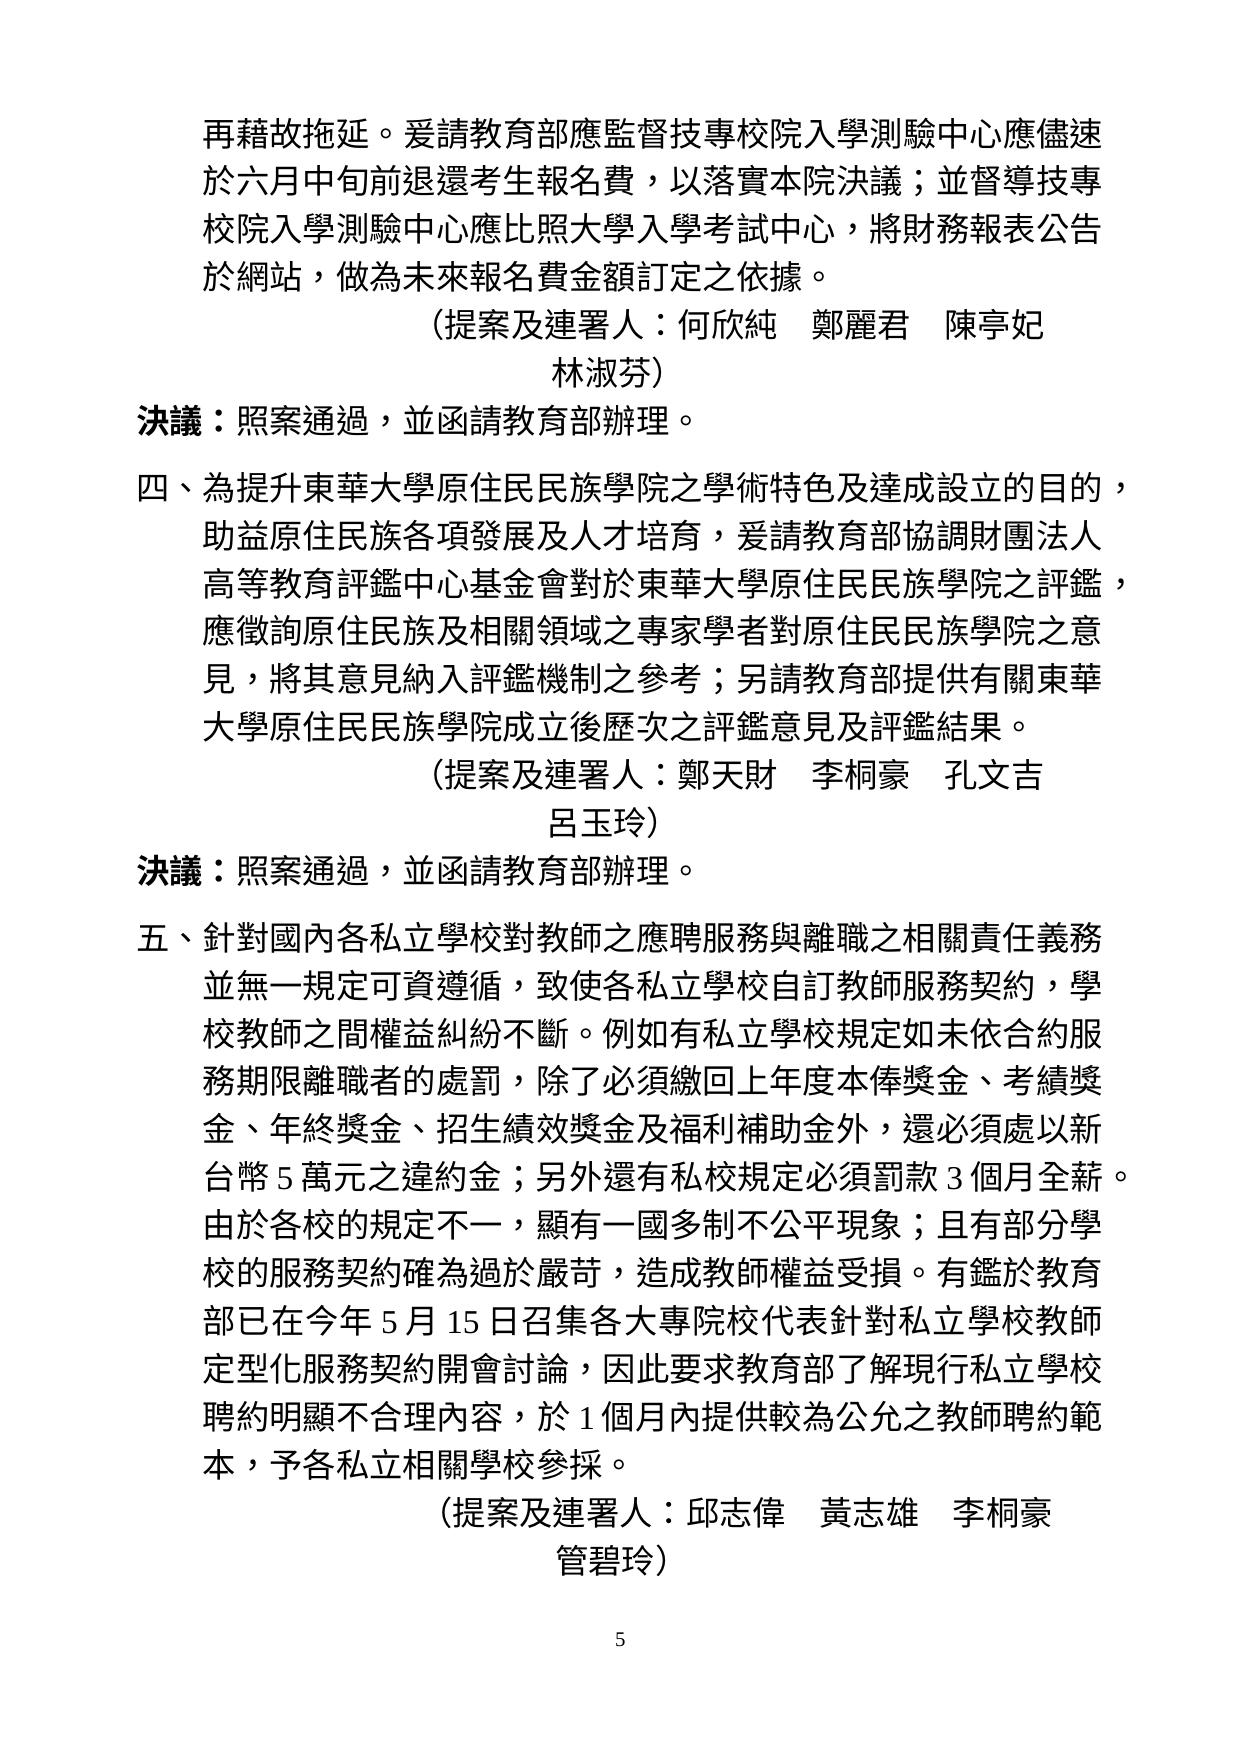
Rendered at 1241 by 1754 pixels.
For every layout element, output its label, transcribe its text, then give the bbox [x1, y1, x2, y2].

text 呂玉玲） [413, 797, 1104, 845]
text 四、為提升東華大學原住民民族學院之學術特色及達成設立的目的，助益原住民族各項發展及人才培育，爰請教育部協調財團法人高等教育評鑑中心基金會對於東華大學原住民民族學院之評鑑，應徵詢原住民族及相關領域之專家學者對原住民民族學院之意見，將其意見納入評鑑機制之參考；另請教育部提供有關東華大學原住民民族學院成立後歷次之評鑑意見及評鑑結果。 [136, 462, 1104, 749]
text （提案及連署人：邱志偉 黃志雄 李桐豪 [411, 1487, 1104, 1535]
text （提案及連署人：鄭天財 李桐豪 孔文吉 [411, 749, 1104, 797]
text 決議：照案通過，並函請教育部辦理。 [136, 845, 1104, 893]
text （提案及連署人：何欣純 鄭麗君 陳亭妃 [411, 299, 1104, 347]
text 管碧玲） [413, 1535, 1104, 1583]
text 林淑芬） [418, 347, 1104, 395]
text 決議：照案通過，並函請教育部辦理。 [136, 395, 1104, 443]
text 再藉故拖延。爰請教育部應監督技專校院入學測驗中心應儘速於六月中旬前退還考生報名費，以落實本院決議；並督導技專校院入學測驗中心應比照大學入學考試中心，將財務報表公告於網站，做為未來報名費金額訂定之依據。 [136, 108, 1104, 299]
text 五、針對國內各私立學校對教師之應聘服務與離職之相關責任義務並無一規定可資遵循，致使各私立學校自訂教師服務契約，學校教師之間權益糾紛不斷。例如有私立學校規定如未依合約服務期限離職者的處罰，除了必須繳回上年度本俸獎金、考績獎金、年終獎金、招生績效獎金及福利補助金外，還必須處以新台幣5萬元之違約金；另外還有私校規定必須罰款3個月全薪。由於各校的規定不一，顯有一國多制不公平現象；且有部分學校的服務契約確為過於嚴苛，造成教師權益受損。有鑑於教育部已在今年5月15日召集各大專院校代表針對私立學校教師定型化服務契約開會討論，因此要求教育部了解現行私立學校聘約明顯不合理內容，於1個月內提供較為公允之教師聘約範本，予各私立相關學校參採。 [136, 912, 1104, 1487]
